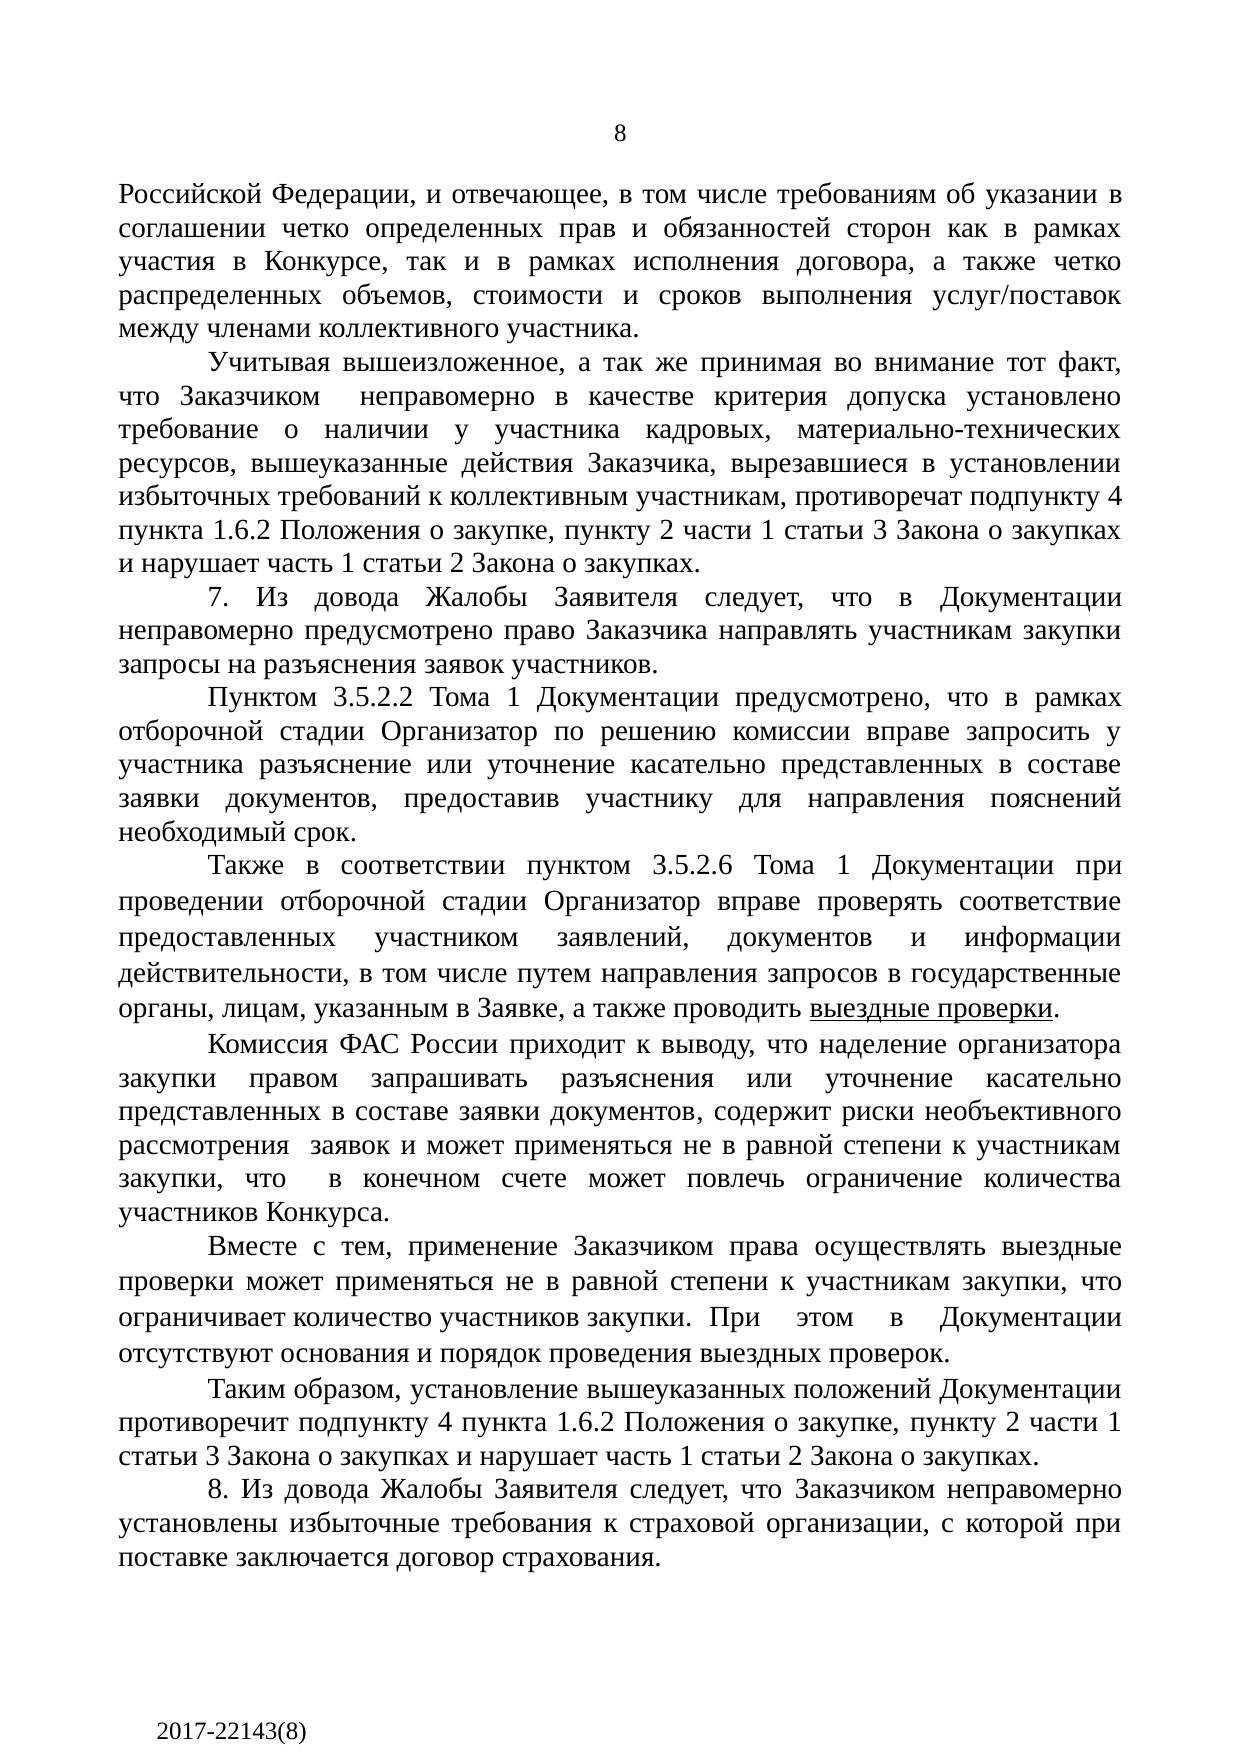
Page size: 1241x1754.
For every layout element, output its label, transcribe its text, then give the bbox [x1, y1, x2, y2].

text Учитывая вышеизложенное, а так же принимая во внимание тот факт, что Заказчиком неправомерно в качестве критерия допуска установлено требование о наличии у участника кадровых, материально-технических ресурсов, вышеуказанные действия Заказчика, вырезавшиеся в установлении избыточных требований к коллективным участникам, противоречат подпункту 4 пункта 1.6.2 Положения о закупке, пункту 2 части 1 статьи 3 Закона о закупках и нарушает часть 1 статьи 2 Закона о закупках. [118, 344, 1122, 579]
text 7. Из довода Жалобы Заявителя следует, что в Документации неправомерно предусмотрено право Заказчика направлять участникам закупки запросы на разъяснения заявок участников. [118, 579, 1122, 679]
text Пунктом 3.5.2.2 Тома 1 Документации предусмотрено, что в рамках отборочной стадии Организатор по решению комиссии вправе запросить у участника разъяснение или уточнение касательно представленных в составе заявки документов, предоставив участнику для направления пояснений необходимый срок. [118, 679, 1122, 847]
text Таким образом, установление вышеуказанных положений Документации противоречит подпункту 4 пункта 1.6.2 Положения о закупке, пункту 2 части 1 статьи 3 Закона о закупках и нарушает часть 1 статьи 2 Закона о закупках. [118, 1371, 1122, 1472]
text Российской Федерации, и отвечающее, в том числе требованиям об указании в соглашении четко определенных прав и обязанностей сторон как в рамках участия в Конкурсе, так и в рамках исполнения договора, а также четко распределенных объемов, стоимости и сроков выполнения услуг/поставок между членами коллективного участника. [118, 176, 1122, 344]
text Вместе с тем, применение Заказчиком права осуществлять выездные проверки может применяться не в равной степени к участникам закупки, что ограничивает количество участников закупки. При этом в Документации отсутствуют основания и порядок проведения выездных проверок. [118, 1228, 1122, 1369]
text Комиссия ФАС России приходит к выводу, что наделение организатора закупки правом запрашивать разъяснения или уточнение касательно представленных в составе заявки документов, содержит риски необъективного рассмотрения заявок и может применяться не в равной степени к участникам закупки, что в конечном счете может повлечь ограничение количества участников Конкурса. [118, 1026, 1122, 1228]
text 8. Из довода Жалобы Заявителя следует, что Заказчиком неправомерно установлены избыточные требования к страховой организации, с которой при поставке заключается договор страхования. [118, 1472, 1122, 1572]
text Также в соответствии пунктом 3.5.2.6 Тома 1 Документации при проведении отборочной стадии Организатор вправе проверять соответствие предоставленных участником заявлений, документов и информации действительности, в том числе путем направления запросов в государственные органы, лицам, указанным в Заявке, а также проводить выездные проверки. [118, 847, 1122, 1024]
